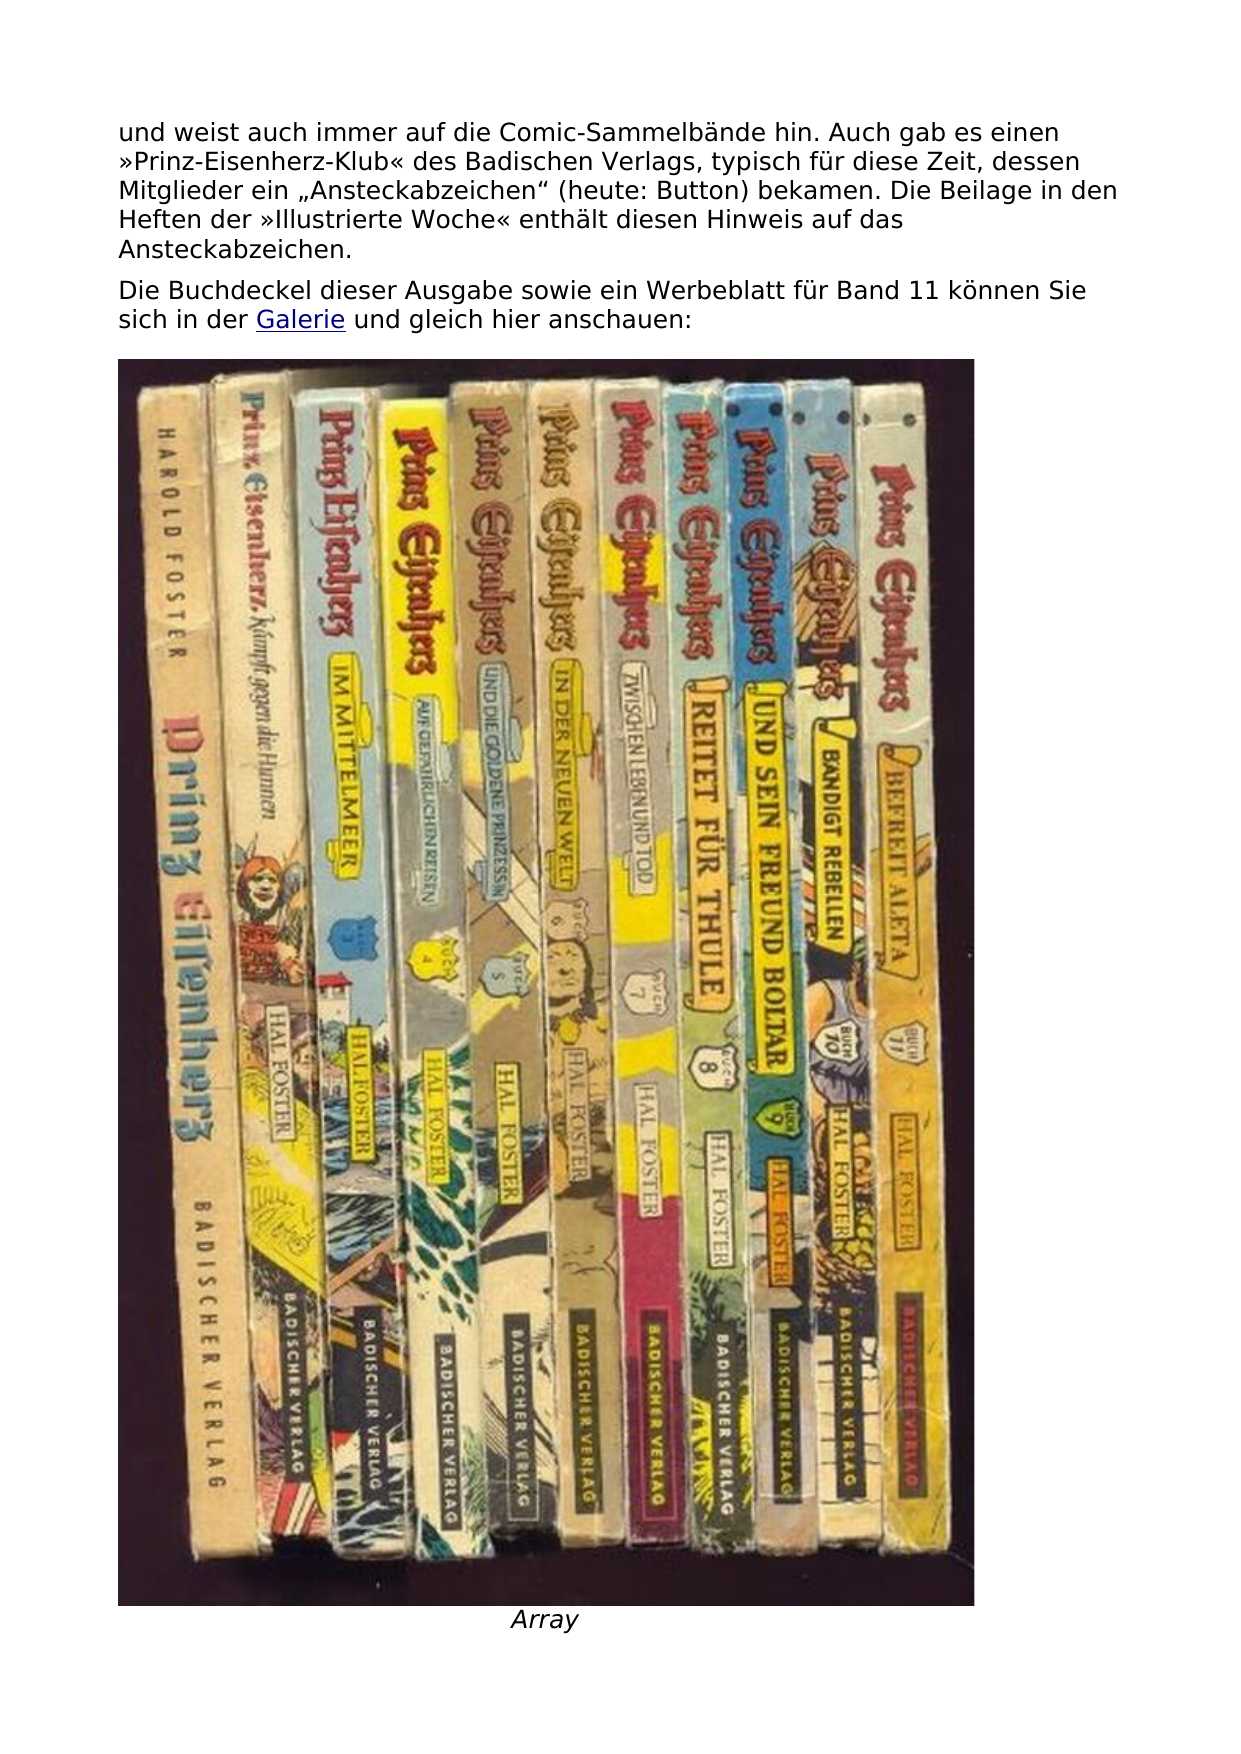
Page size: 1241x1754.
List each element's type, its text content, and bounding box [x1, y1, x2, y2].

text und weist auch immer auf die Comic-Sammelbände hin. Auch gab es einen »Prinz-Eisenherz-Klub« des Badischen Verlags, typisch für diese Zeit, dessen Mitglieder ein „Ansteckabzeichen“ (heute: Button) bekamen. Die Beilage in den Heften der »Illustrierte Woche« enthält diesen Hinweis auf das Ansteckabzeichen. [118, 118, 1122, 264]
text [118, 347, 1122, 1634]
picture [118, 359, 975, 1606]
text Array [118, 1606, 974, 1634]
text Die Buchdeckel dieser Ausgabe sowie ein Werbeblatt für Band 11 können Sie sich in der Galerie und gleich hier anschauen: [118, 276, 1122, 335]
